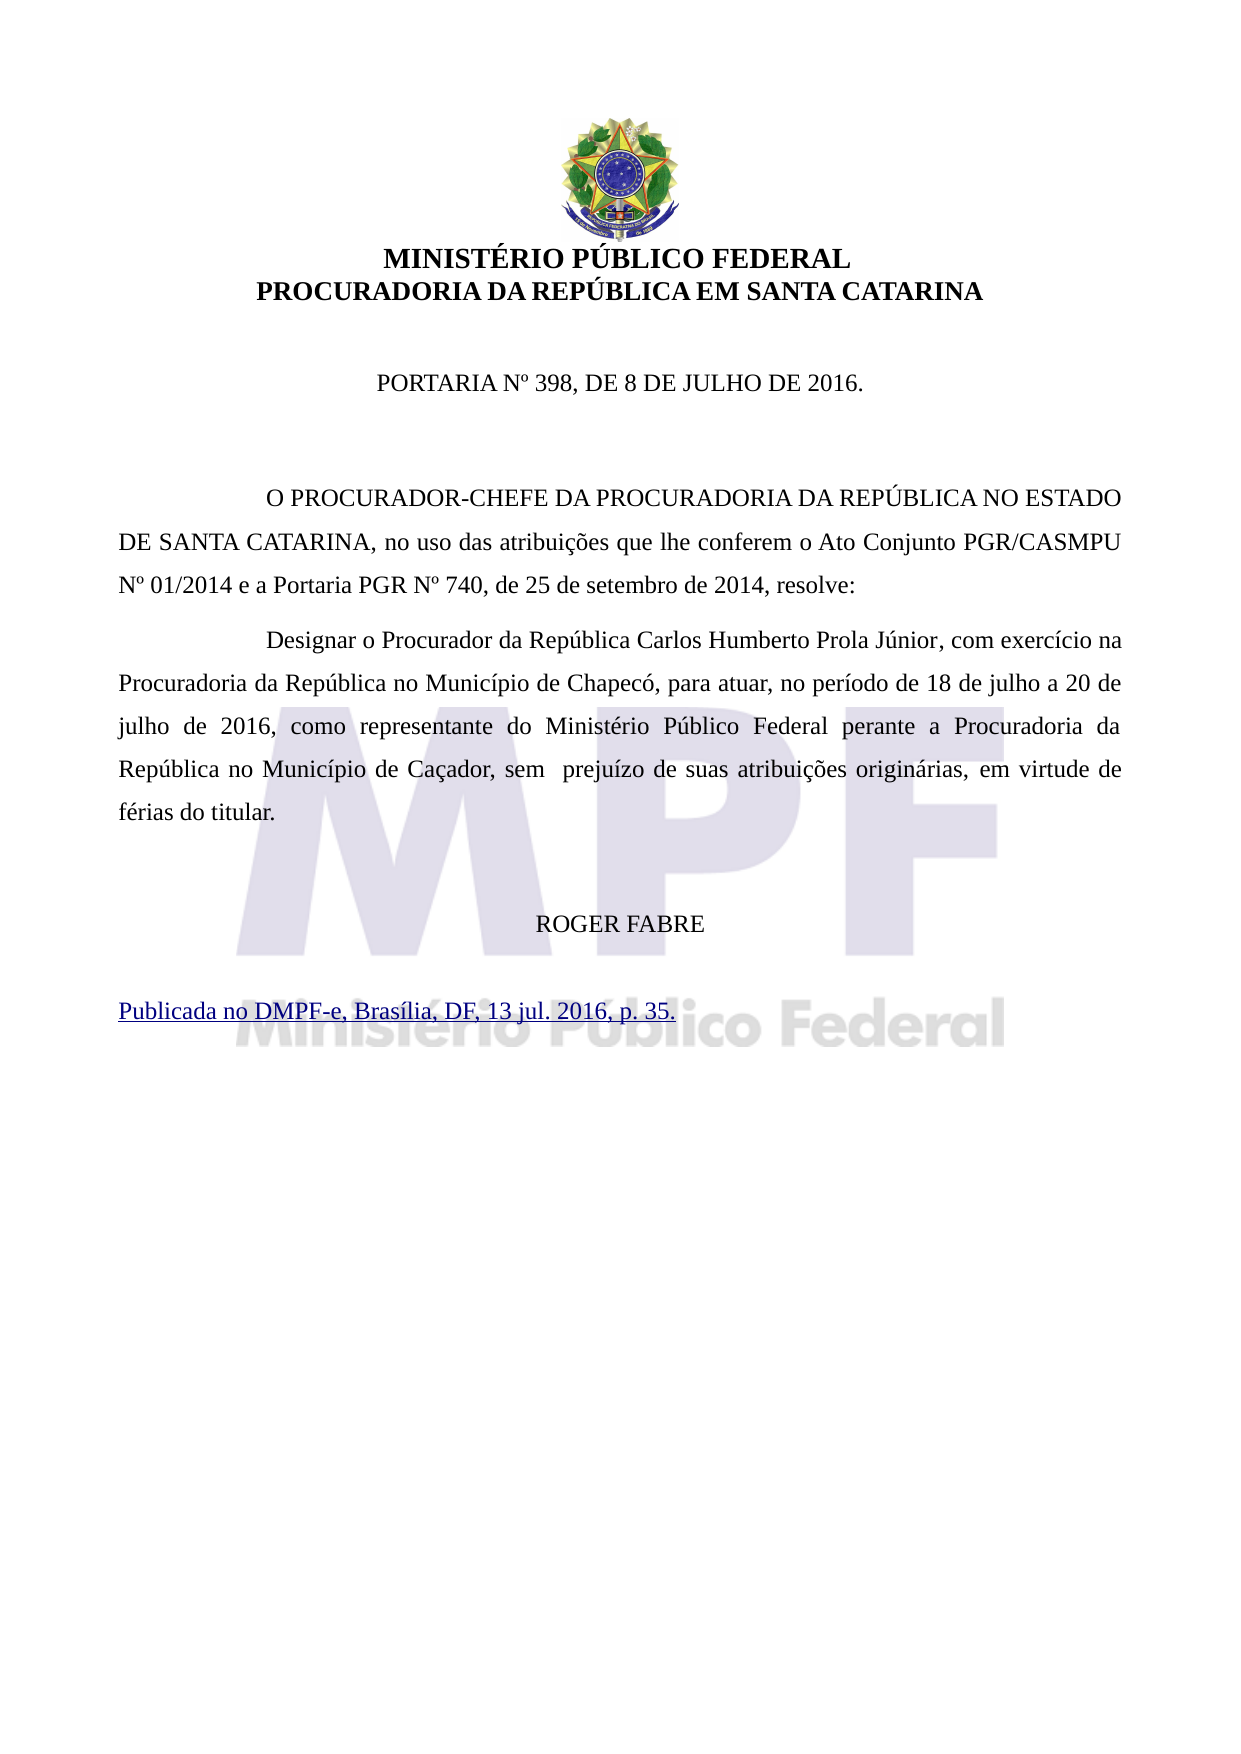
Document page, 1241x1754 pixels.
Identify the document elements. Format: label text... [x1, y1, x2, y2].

text Designar o Procurador da República Carlos Humberto Prola Júnior, com exercício na Procuradoria da República no Município de Chapecó, para atuar, no período de 18 de julho a 20 de julho de 2016, como representante do Ministério Público Federal perante a Procuradoria da República no Município de Caçador, sem prejuízo de suas atribuições originárias, em virtude de férias do titular. [118, 625, 1122, 826]
text Publicada no DMPF-e, Brasília, DF, 13 jul. 2016, p. 35. [118, 996, 1122, 1024]
text PROCURADORIA DA REPÚBLICA EM SANTA CATARINA [118, 275, 1122, 306]
text MINISTÉRIO PÚBLICO FEDERAL [118, 176, 1122, 275]
picture [236, 938, 1004, 996]
picture [236, 826, 1004, 909]
text O PROCURADOR-CHEFE DA PROCURADORIA DA REPÚBLICA NO ESTADO DE SANTA CATARINA, no uso das atribuições que lhe conferem o Ato Conjunto PGR/CASMPU Nº 01/2014 e a Portaria PGR Nº 740, de 25 de setembro de 2014, resolve: [118, 483, 1122, 598]
text ROGER FABRE [118, 909, 1122, 938]
picture [236, 1024, 1004, 1047]
text PORTARIA Nº 398, DE 8 DE JULHO DE 2016. [118, 368, 1122, 397]
